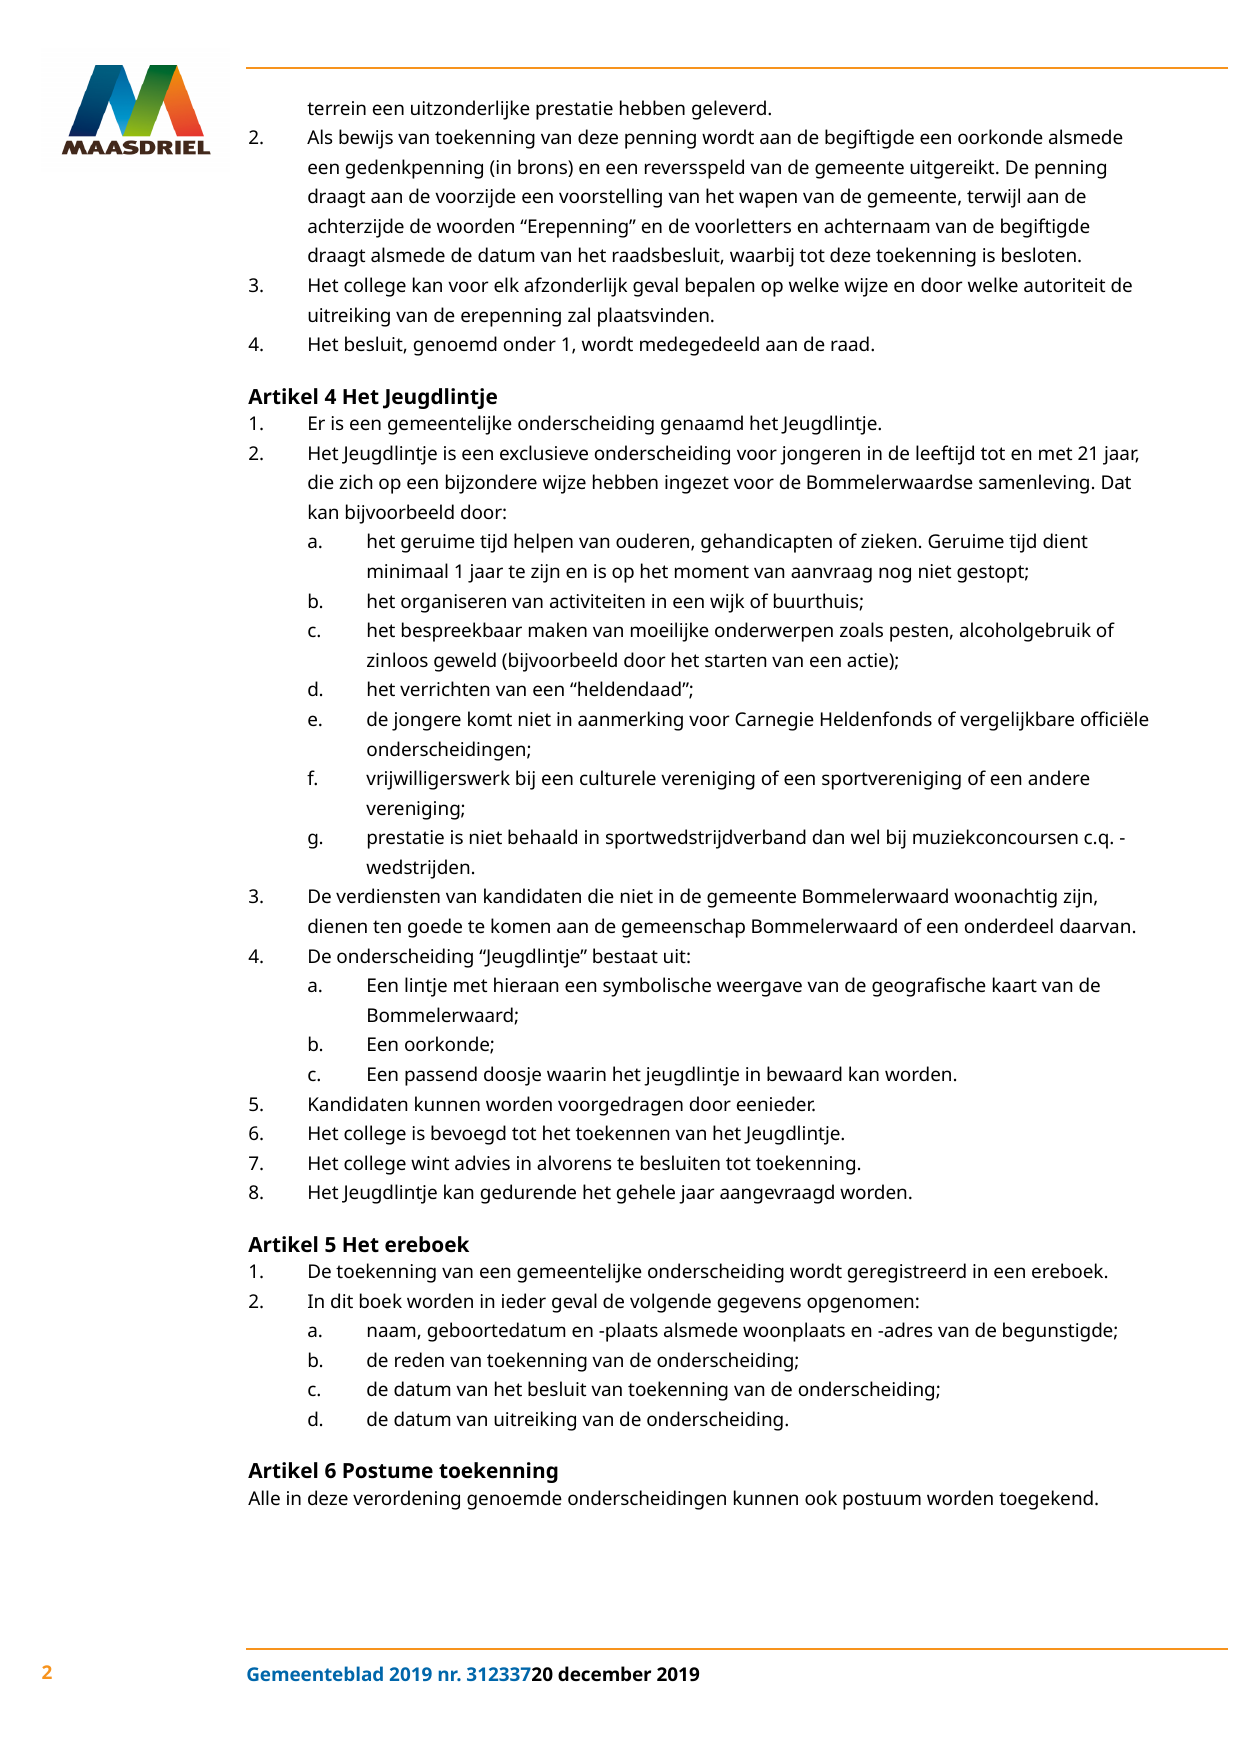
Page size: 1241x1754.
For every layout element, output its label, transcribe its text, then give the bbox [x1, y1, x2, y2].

list de datum van uitreiking van de onderscheiding. [307, 1406, 1152, 1432]
list Kandidaten kunnen worden voorgedragen door eenieder. [248, 1091, 1152, 1116]
list de jongere komt niet in aanmerking voor Carnegie Heldenfonds of vergelijkbare officiële onderscheidingen; [307, 706, 1152, 761]
list naam, geboortedatum en -plaats alsmede woonplaats en -adres van de begunstigde; [307, 1317, 1152, 1343]
list Een passend doosje waarin het jeugdlintje in bewaard kan worden. [307, 1061, 1152, 1087]
list het bespreekbaar maken van moeilijke onderwerpen zoals pesten, alcoholgebruik of zinloos geweld (bijvoorbeeld door het starten van een actie); [307, 617, 1152, 673]
list Een lintje met hieraan een symbolische weergave van de geografische kaart van de Bommelerwaard; [307, 972, 1152, 1028]
list het verrichten van een “heldendaad”; [307, 677, 1152, 702]
list De onderscheiding “Jeugdlintje” bestaat uit: [248, 943, 1152, 968]
list Er is een gemeentelijke onderscheiding genaamd het Jeugdlintje. [248, 410, 1152, 436]
list Het besluit, genoemd onder 1, wordt medegedeeld aan de raad. [248, 331, 1152, 357]
list prestatie is niet behaald in sportwedstrijdverband dan wel bij muziekconcoursen c.q. -wedstrijden. [307, 824, 1152, 880]
list vrijwilligerswerk bij een culturele vereniging of een sportvereniging of een andere vereniging; [307, 765, 1152, 821]
list het geruime tijd helpen van ouderen, gehandicapten of zieken. Geruime tijd dient minimaal 1 jaar te zijn en is op het moment van aanvraag nog niet gestopt; [307, 529, 1152, 584]
list In dit boek worden in ieder geval de volgende gegevens opgenomen: [248, 1288, 1152, 1314]
text Artikel 5 Het ereboek [248, 1230, 1152, 1258]
list Het college kan voor elk afzonderlijk geval bepalen op welke wijze en door welke autoriteit de uitreiking van de erepenning zal plaatsvinden. [248, 272, 1152, 328]
list het organiseren van activiteiten in een wijk of buurthuis; [307, 588, 1152, 613]
list Een oorkonde; [307, 1032, 1152, 1057]
list Het Jeugdlintje is een exclusieve onderscheiding voor jongeren in de leeftijd tot en met 21 jaar, die zich op een bijzondere wijze hebben ingezet voor de Bommelerwaardse samenleving. Dat kan bijvoorbeeld door: [248, 440, 1152, 525]
list terrein een uitzonderlijke prestatie hebben geleverd. [248, 95, 1152, 121]
list de datum van het besluit van toekenning van de onderscheiding; [307, 1377, 1152, 1402]
list Als bewijs van toekenning van deze penning wordt aan de begiftigde een oorkonde alsmede een gedenkpenning (in brons) en een reversspeld van de gemeente uitgereikt. De penning draagt aan de voorzijde een voorstelling van het wapen van de gemeente, terwijl aan de achterzijde de woorden “Erepenning” en de voorletters en achternaam van de begiftigde draagt alsmede de datum van het raadsbesluit, waarbij tot deze toekenning is besloten. [248, 124, 1152, 268]
list Het Jeugdlintje kan gedurende het gehele jaar aangevraagd worden. [248, 1179, 1152, 1205]
list Het college is bevoegd tot het toekennen van het Jeugdlintje. [248, 1120, 1152, 1146]
text Artikel 6 Postume toekenning [248, 1457, 1152, 1485]
text Alle in deze verordening genoemde onderscheidingen kunnen ook postuum worden toegekend. [248, 1485, 1152, 1511]
list Het college wint advies in alvorens te besluiten tot toekenning. [248, 1150, 1152, 1176]
picture [41, 47, 231, 172]
text Artikel 4 Het Jeugdlintje [248, 382, 1152, 410]
list de reden van toekenning van de onderscheiding; [307, 1347, 1152, 1373]
list De verdiensten van kandidaten die niet in de gemeente Bommelerwaard woonachtig zijn, dienen ten goede te komen aan de gemeenschap Bommelerwaard of een onderdeel daarvan. [248, 884, 1152, 939]
list De toekenning van een gemeentelijke onderscheiding wordt geregistreerd in een ereboek. [248, 1258, 1152, 1284]
